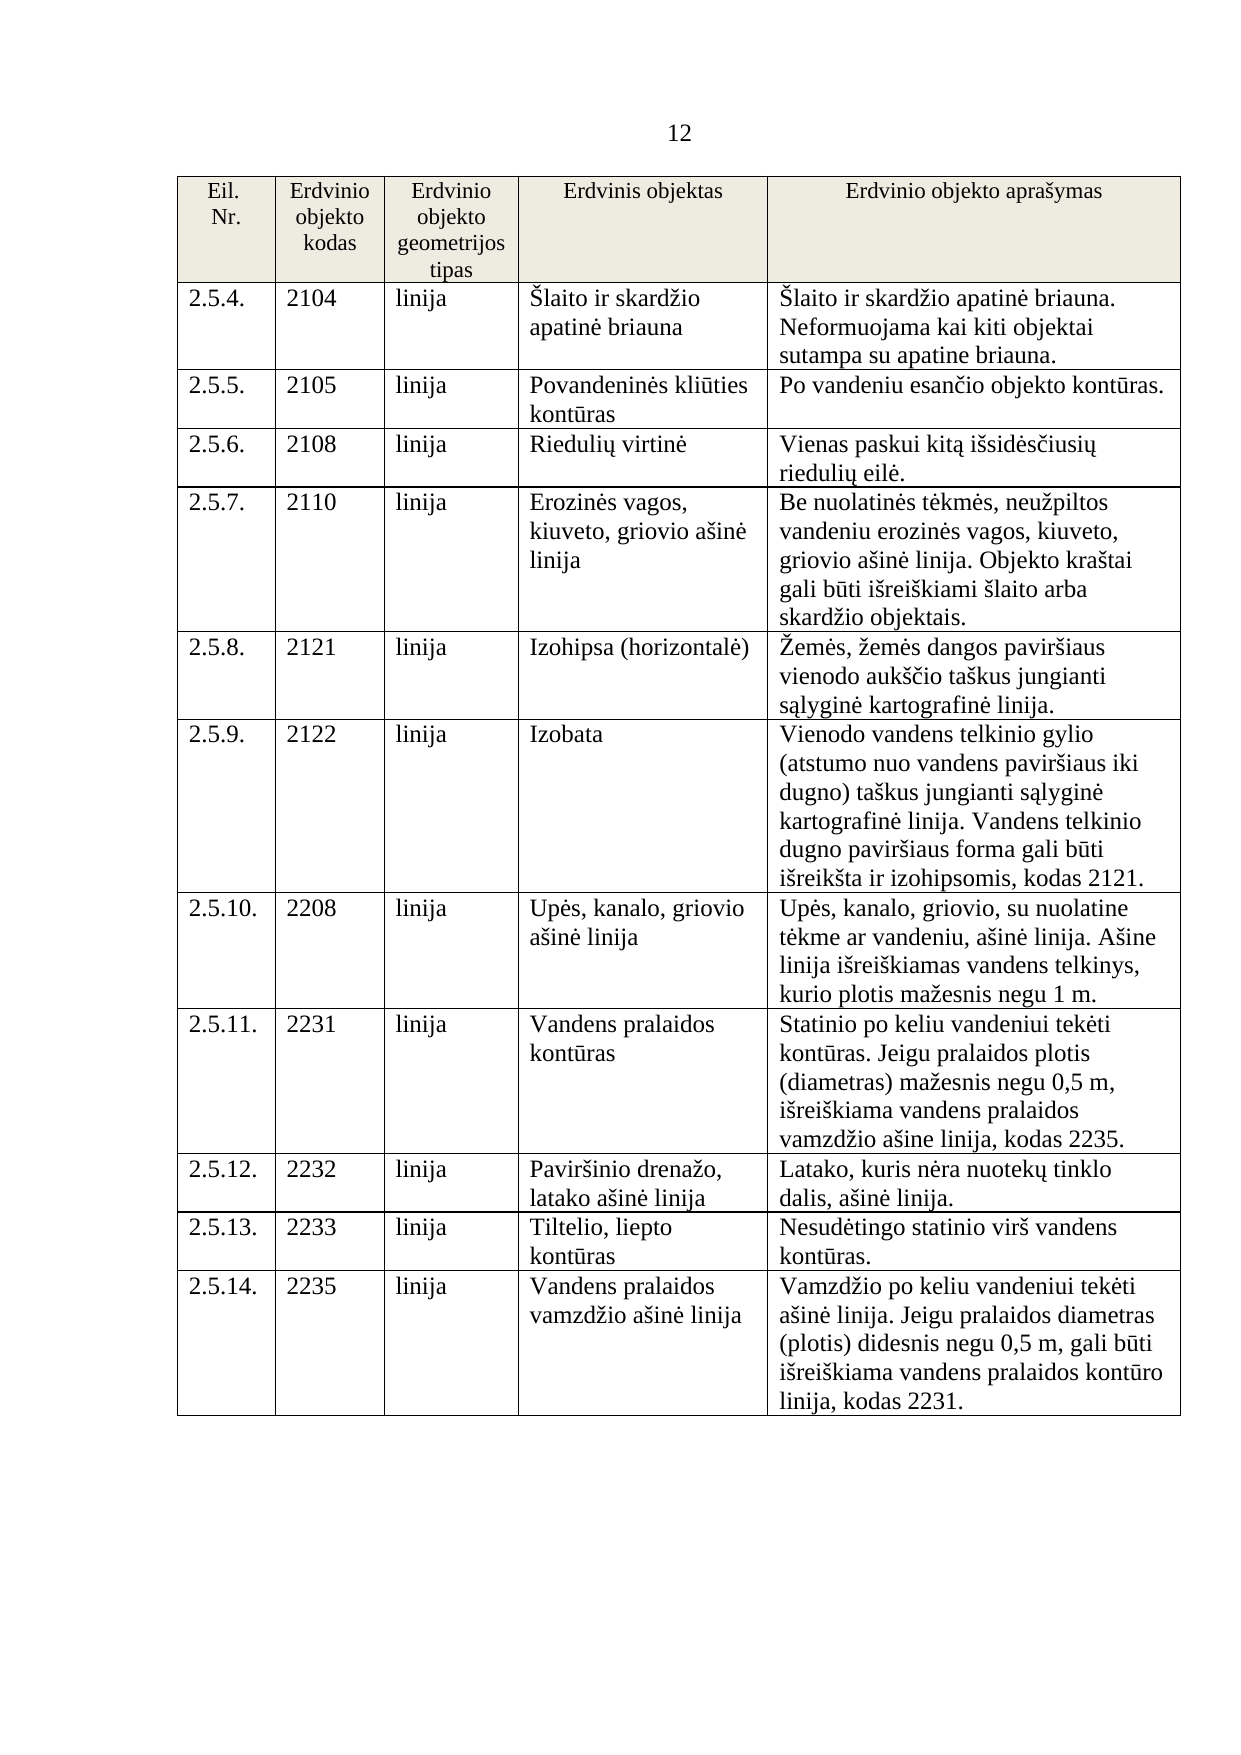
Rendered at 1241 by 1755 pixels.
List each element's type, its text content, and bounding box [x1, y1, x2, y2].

table_cell linija [385, 720, 518, 892]
table_header Erdvinio objekto geometrijos tipas [385, 177, 518, 282]
table_cell Šlaito ir skardžio apatinė briauna. Neformuojama kai kiti objektai sutampa su apatine briauna. [768, 283, 1180, 369]
table_cell Paviršinio drenažo, latako ašinė linija [519, 1154, 767, 1211]
table_cell linija [385, 893, 518, 1008]
table_cell Nesudėtingo statinio virš vandens kontūras. [768, 1213, 1180, 1270]
table_cell Be nuolatinės tėkmės, neužpiltos vandeniu erozinės vagos, kiuveto, griovio ašinė linija. Objekto kraštai gali būti išreiškiami šlaito arba skardžio objektais. [768, 488, 1180, 631]
table_header Erdvinio objekto aprašymas [768, 177, 1180, 282]
table_cell Upės, kanalo, griovio, su nuolatine tėkme ar vandeniu, ašinė linija. Ašine linija išreiškiamas vandens telkinys, kurio plotis mažesnis negu 1 m. [768, 893, 1180, 1008]
table_cell Tiltelio, liepto kontūras [519, 1213, 767, 1270]
table_cell 2233 [276, 1213, 384, 1270]
table_cell linija [385, 488, 518, 631]
table_cell 2208 [276, 893, 384, 1008]
table_cell 2110 [276, 488, 384, 631]
table_cell linija [385, 1009, 518, 1153]
table_cell Vienas paskui kitą išsidėsčiusių riedulių eilė. [768, 429, 1180, 486]
table_cell 2122 [276, 720, 384, 892]
table_cell 2.5.13. [178, 1213, 275, 1270]
table_cell linija [385, 1213, 518, 1270]
table_cell linija [385, 1154, 518, 1211]
table_cell Vienodo vandens telkinio gylio (atstumo nuo vandens paviršiaus iki dugno) taškus jungianti sąlyginė kartografinė linija. Vandens telkinio dugno paviršiaus forma gali būti išreikšta ir izohipsomis, kodas 2121. [768, 720, 1180, 892]
table_cell linija [385, 370, 518, 428]
table_cell Vandens pralaidos kontūras [519, 1009, 767, 1153]
table_cell 2232 [276, 1154, 384, 1211]
table_cell 2.5.5. [178, 370, 275, 428]
table_cell linija [385, 632, 518, 718]
table_cell Izobata [519, 720, 767, 892]
table_cell 2.5.8. [178, 632, 275, 718]
table_cell Latako, kuris nėra nuotekų tinklo dalis, ašinė linija. [768, 1154, 1180, 1211]
table_cell Vamzdžio po keliu vandeniui tekėti ašinė linija. Jeigu pralaidos diametras (plotis) didesnis negu 0,5 m, gali būti išreiškiama vandens pralaidos kontūro linija, kodas 2231. [768, 1271, 1180, 1415]
table_cell 2.5.12. [178, 1154, 275, 1211]
table_cell 2235 [276, 1271, 384, 1415]
table_cell 2121 [276, 632, 384, 718]
table_cell 2.5.11. [178, 1009, 275, 1153]
table_cell Riedulių virtinė [519, 429, 767, 486]
table_cell Po vandeniu esančio objekto kontūras. [768, 370, 1180, 428]
table_cell 2.5.9. [178, 720, 275, 892]
table_cell Povandeninės kliūties kontūras [519, 370, 767, 428]
table_cell 2.5.6. [178, 429, 275, 486]
table_cell 2105 [276, 370, 384, 428]
table_cell 2.5.4. [178, 283, 275, 369]
table_cell Šlaito ir skardžio apatinė briauna [519, 283, 767, 369]
table_cell linija [385, 1271, 518, 1415]
table_cell 2.5.7. [178, 488, 275, 631]
table_cell 2104 [276, 283, 384, 369]
table_header Erdvinio objekto kodas [276, 177, 384, 282]
table_cell Statinio po keliu vandeniui tekėti kontūras. Jeigu pralaidos plotis (diametras) mažesnis negu 0,5 m, išreiškiama vandens pralaidos vamzdžio ašine linija, kodas 2235. [768, 1009, 1180, 1153]
table_cell Upės, kanalo, griovio ašinė linija [519, 893, 767, 1008]
table_cell Erozinės vagos, kiuveto, griovio ašinė linija [519, 488, 767, 631]
table_header Erdvinis objektas [519, 177, 767, 282]
table_cell 2.5.10. [178, 893, 275, 1008]
table_cell 2231 [276, 1009, 384, 1153]
table_cell linija [385, 429, 518, 486]
table_cell 2108 [276, 429, 384, 486]
table_cell Žemės, žemės dangos paviršiaus vienodo aukščio taškus jungianti sąlyginė kartografinė linija. [768, 632, 1180, 718]
table_cell Izohipsa (horizontalė) [519, 632, 767, 718]
table_cell 2.5.14. [178, 1271, 275, 1415]
table_cell Vandens pralaidos vamzdžio ašinė linija [519, 1271, 767, 1415]
table_header Eil. Nr. [178, 177, 275, 282]
table_cell linija [385, 283, 518, 369]
